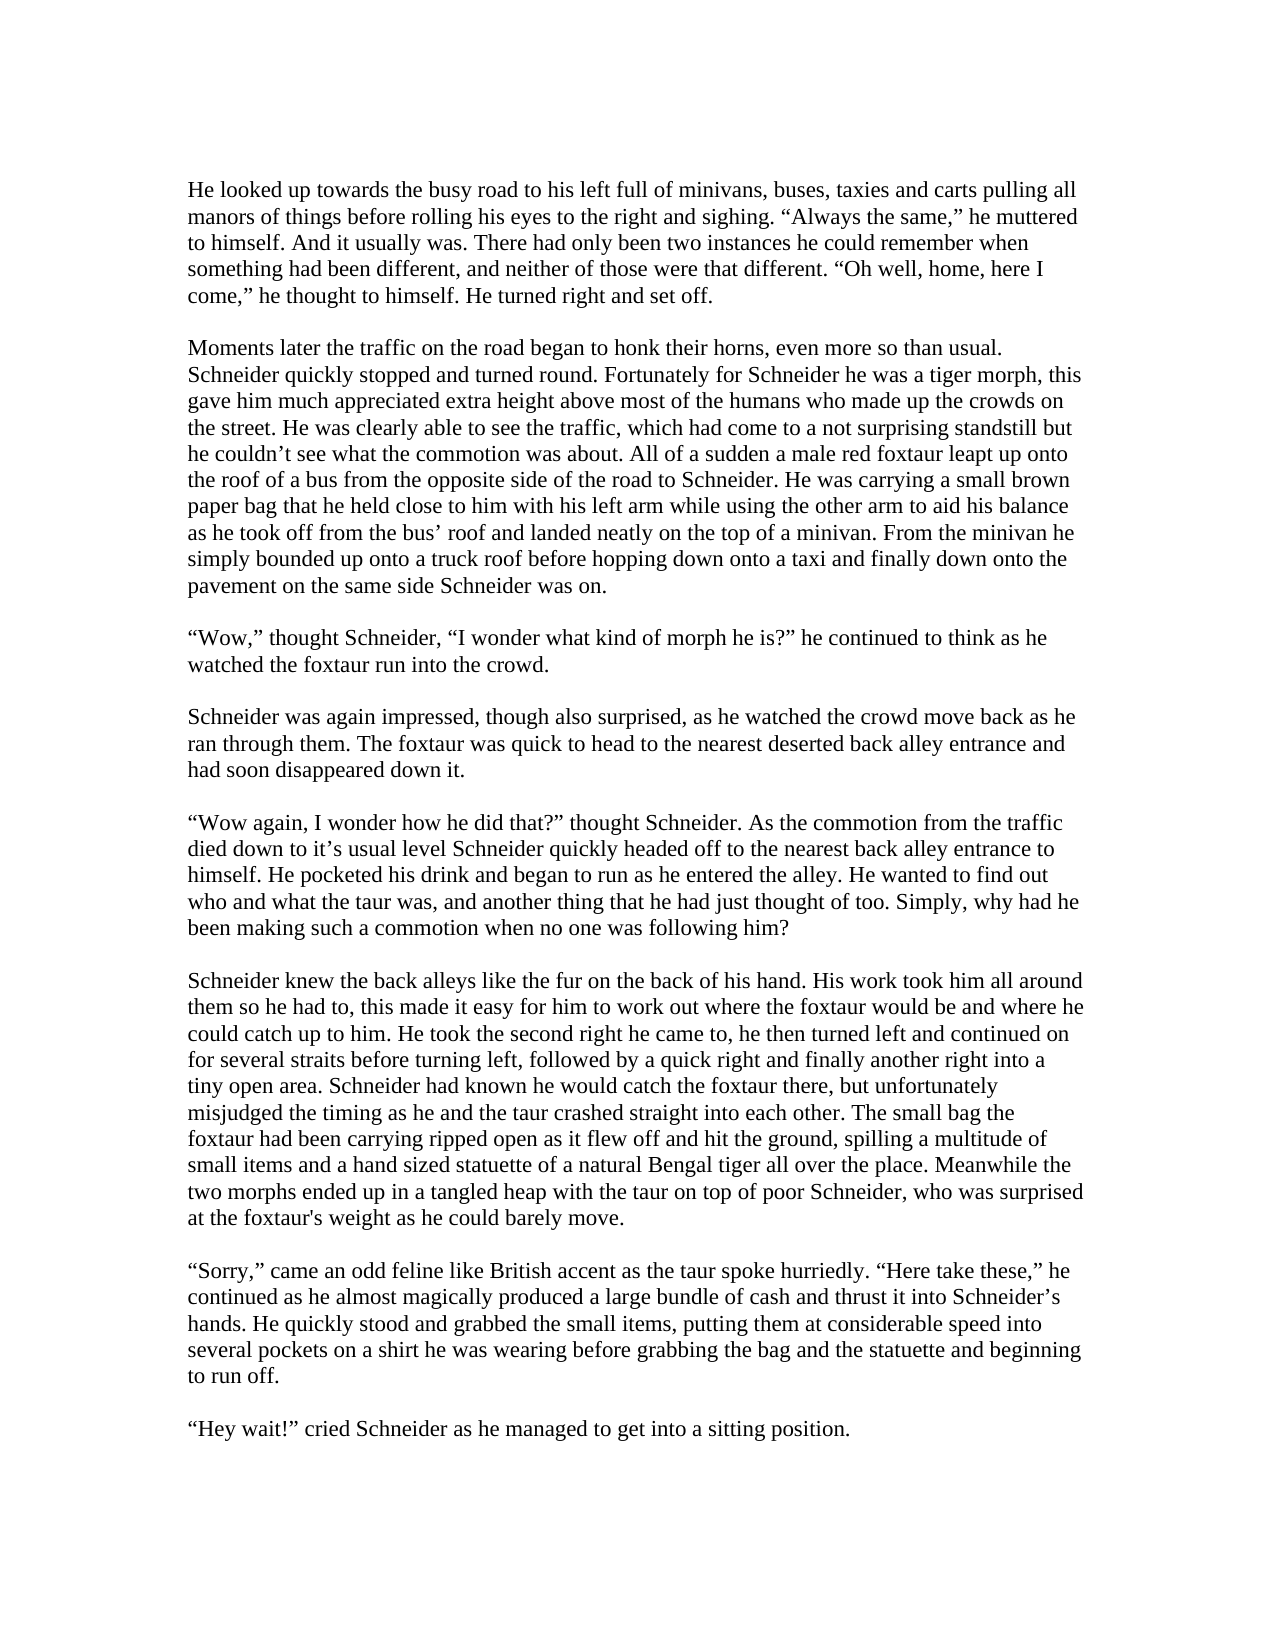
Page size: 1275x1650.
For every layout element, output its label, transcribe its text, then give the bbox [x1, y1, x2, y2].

text Schneider knew the back alleys like the fur on the back of his hand. His work took him all around them so he had to, this made it easy for him to work out where the foxtaur would be and where he could catch up to him. He took the second right he came to, he then turned left and continued on for several straits before turning left, followed by a quick right and finally another right into a tiny open area. Schneider had known he would catch the foxtaur there, but unfortunately misjudged the timing as he and the taur crashed straight into each other. The small bag the foxtaur had been carrying ripped open as it flew off and hit the ground, spilling a multitude of small items and a hand sized statuette of a natural Bengal tiger all over the place. Meanwhile the two morphs ended up in a tangled heap with the taur on top of poor Schneider, who was surprised at the foxtaur's weight as he could barely move. [187, 967, 1087, 1231]
text “Wow again, I wonder how he did that?” thought Schneider. As the commotion from the traffic died down to it’s usual level Schneider quickly headed off to the nearest back alley entrance to himself. He pocketed his drink and began to run as he entered the alley. He wanted to find out who and what the taur was, and another thing that he had just thought of too. Simply, why had he been making such a commotion when no one was following him? [187, 809, 1087, 941]
text Schneider was again impressed, though also surprised, as he watched the crowd move back as he ran through them. The foxtaur was quick to head to the nearest deserted back alley entrance and had soon disappeared down it. [187, 703, 1087, 782]
text He looked up towards the busy road to his left full of minivans, buses, taxies and carts pulling all manors of things before rolling his eyes to the right and sighing. “Always the same,” he muttered to himself. And it usually was. There had only been two instances he could remember when something had been different, and neither of those were that different. “Oh well, home, here I come,” he thought to himself. He turned right and set off. [187, 176, 1087, 308]
text “Sorry,” came an odd feline like British accent as the taur spoke hurriedly. “Here take these,” he continued as he almost magically produced a large bundle of cash and thrust it into Schneider’s hands. He quickly stood and grabbed the small items, putting them at considerable speed into several pockets on a shirt he was wearing before grabbing the bag and the statuette and beginning to run off. [187, 1257, 1087, 1389]
text “Wow,” thought Schneider, “I wonder what kind of morph he is?” he continued to think as he watched the foxtaur run into the crowd. [187, 624, 1087, 677]
text Moments later the traffic on the road began to honk their horns, even more so than usual. Schneider quickly stopped and turned round. Fortunately for Schneider he was a tiger morph, this gave him much appreciated extra height above most of the humans who made up the crowds on the street. He was clearly able to see the traffic, which had come to a not surprising standstill but he couldn’t see what the commotion was about. All of a sudden a male red foxtaur leapt up onto the roof of a bus from the opposite side of the road to Schneider. He was carrying a small brown paper bag that he held close to him with his left arm while using the other arm to aid his balance as he took off from the bus’ roof and landed neatly on the top of a minivan. From the minivan he simply bounded up onto a truck roof before hopping down onto a taxi and finally down onto the pavement on the same side Schneider was on. [187, 334, 1087, 598]
text “Hey wait!” cried Schneider as he managed to get into a sitting position. [187, 1415, 1087, 1441]
